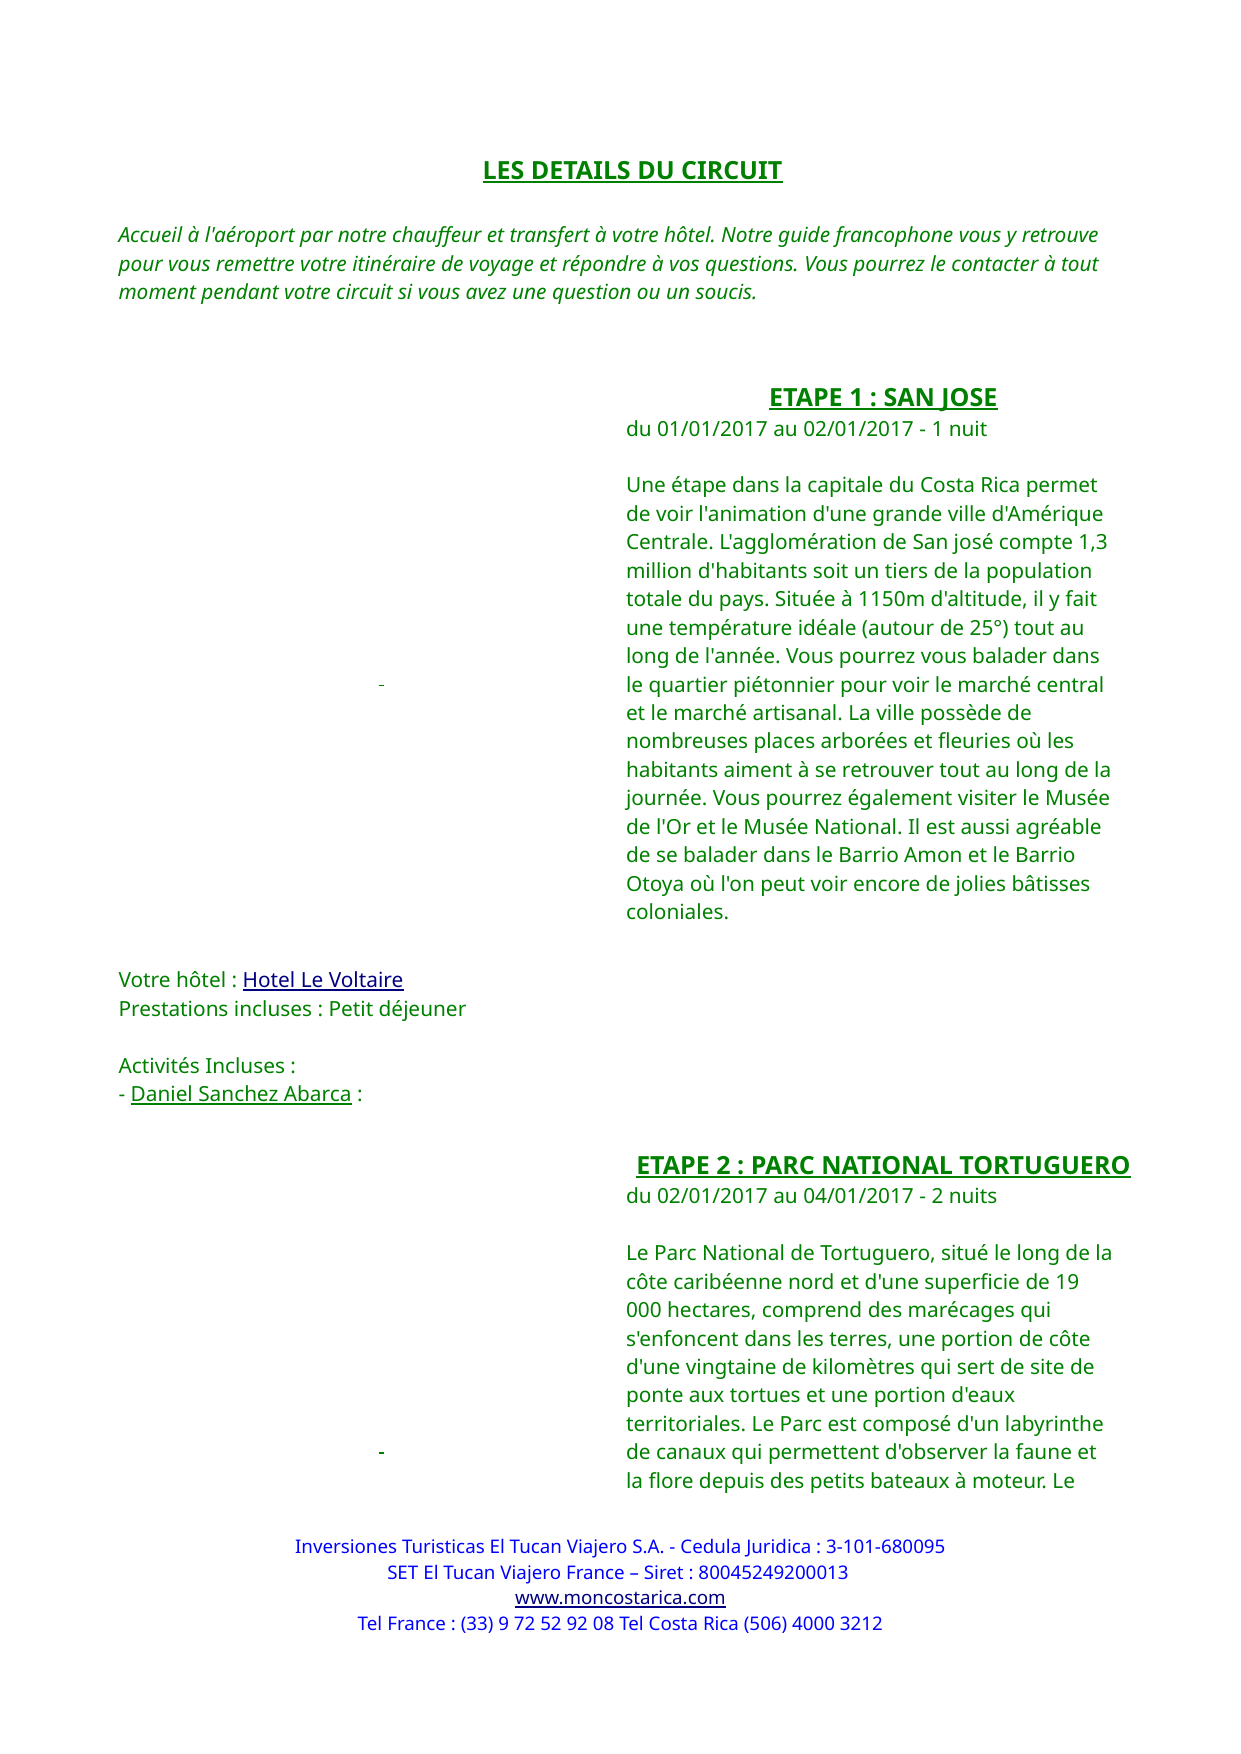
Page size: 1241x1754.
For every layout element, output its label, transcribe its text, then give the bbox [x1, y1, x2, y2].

table_header ETAPE 1 : SAN JOSE du 01/01/2017 au 02/01/2017 - 1 nuit Une étape dans la capitale du Costa Rica permet de voir l'animation d'une grande ville d'Amérique Centrale. L'agglomération de San josé compte 1,3 million d'habitants soit un tiers de la population totale du pays. Située à 1150m d'altitude, il y fait une température idéale (autour de 25°) tout au long de l'année. Vous pourrez vous balader dans le quartier piétonnier pour voir le marché central et le marché artisanal. La ville possède de nombreuses places arborées et fleuries où les habitants aiment à se retrouver tout au long de la journée. Vous pourrez également visiter le Musée de l'Or et le Musée National. Il est aussi agréable de se balader dans le Barrio Amon et le Barrio Otoya où l'on peut voir encore de jolies bâtisses coloniales. [620, 374, 1122, 931]
table_header [118, 374, 620, 931]
text Votre hôtel : Hotel Le Voltaire [118, 965, 1122, 994]
text Prestations incluses : Petit déjeuner [118, 994, 1122, 1022]
table_header ETAPE 2 : PARC NATIONAL TORTUGUERO du 02/01/2017 au 04/01/2017 - 2 nuits Le Parc National de Tortuguero, situé le long de la côte caribéenne nord et d'une superficie de 19 000 hectares, comprend des marécages qui s'enfoncent dans les terres, une portion de côte d'une vingtaine de kilomètres qui sert de site de ponte aux tortues et une portion d'eaux territoriales. Le Parc est composé d'un labyrinthe de canaux qui permettent d'observer la faune et la flore depuis des petits bateaux à moteur. Le parc protège la reproduction des tortues vertes. Vous assisterez à la ponte des tortues vertes (Juin à Octobre) ou des tortues luth géantes (mi-février à juillet) ou assisterez à l'éclosion et le retour à la mer des bébés tortues. Vous pourrez admirer plus de 300 espèces d'oiseaux dont le fameux toucan, 57 espèces d'amphibiens, 111 espèces de reptiles et 60 espèces de mammifères dont les jaguars, tapirs, ocelots, crocodiles... Le village de Tortuguero est un village pittoresque qui s'étend entre la mer des caraibes et le canal principal. Tous les logdes de Tortuguero sont isolés entre canaux et forêt, on y accède uniquement en bateau depuis les ports de la Pavona ou Cano Banco ou depuis l'aéroport de Tortuguero. Ils proposent tous des formules tout inclus : transport depuis San José en bus puis bateau, repas, guide, logement et excursion. [620, 1142, 1122, 1500]
text Activités Incluses : [118, 1051, 1122, 1079]
text Accueil à l'aéroport par notre chauffeur et transfert à votre hôtel. Notre guide francophone vous y retrouve pour vous remettre votre itinéraire de voyage et répondre à vos questions. Vous pourrez le contacter à tout moment pendant votre circuit si vous avez une question ou un soucis. [118, 221, 1146, 306]
text - Daniel Sanchez Abarca : [118, 1079, 1122, 1108]
table_header [118, 1142, 620, 1500]
text LES DETAILS DU CIRCUIT [118, 152, 1146, 186]
